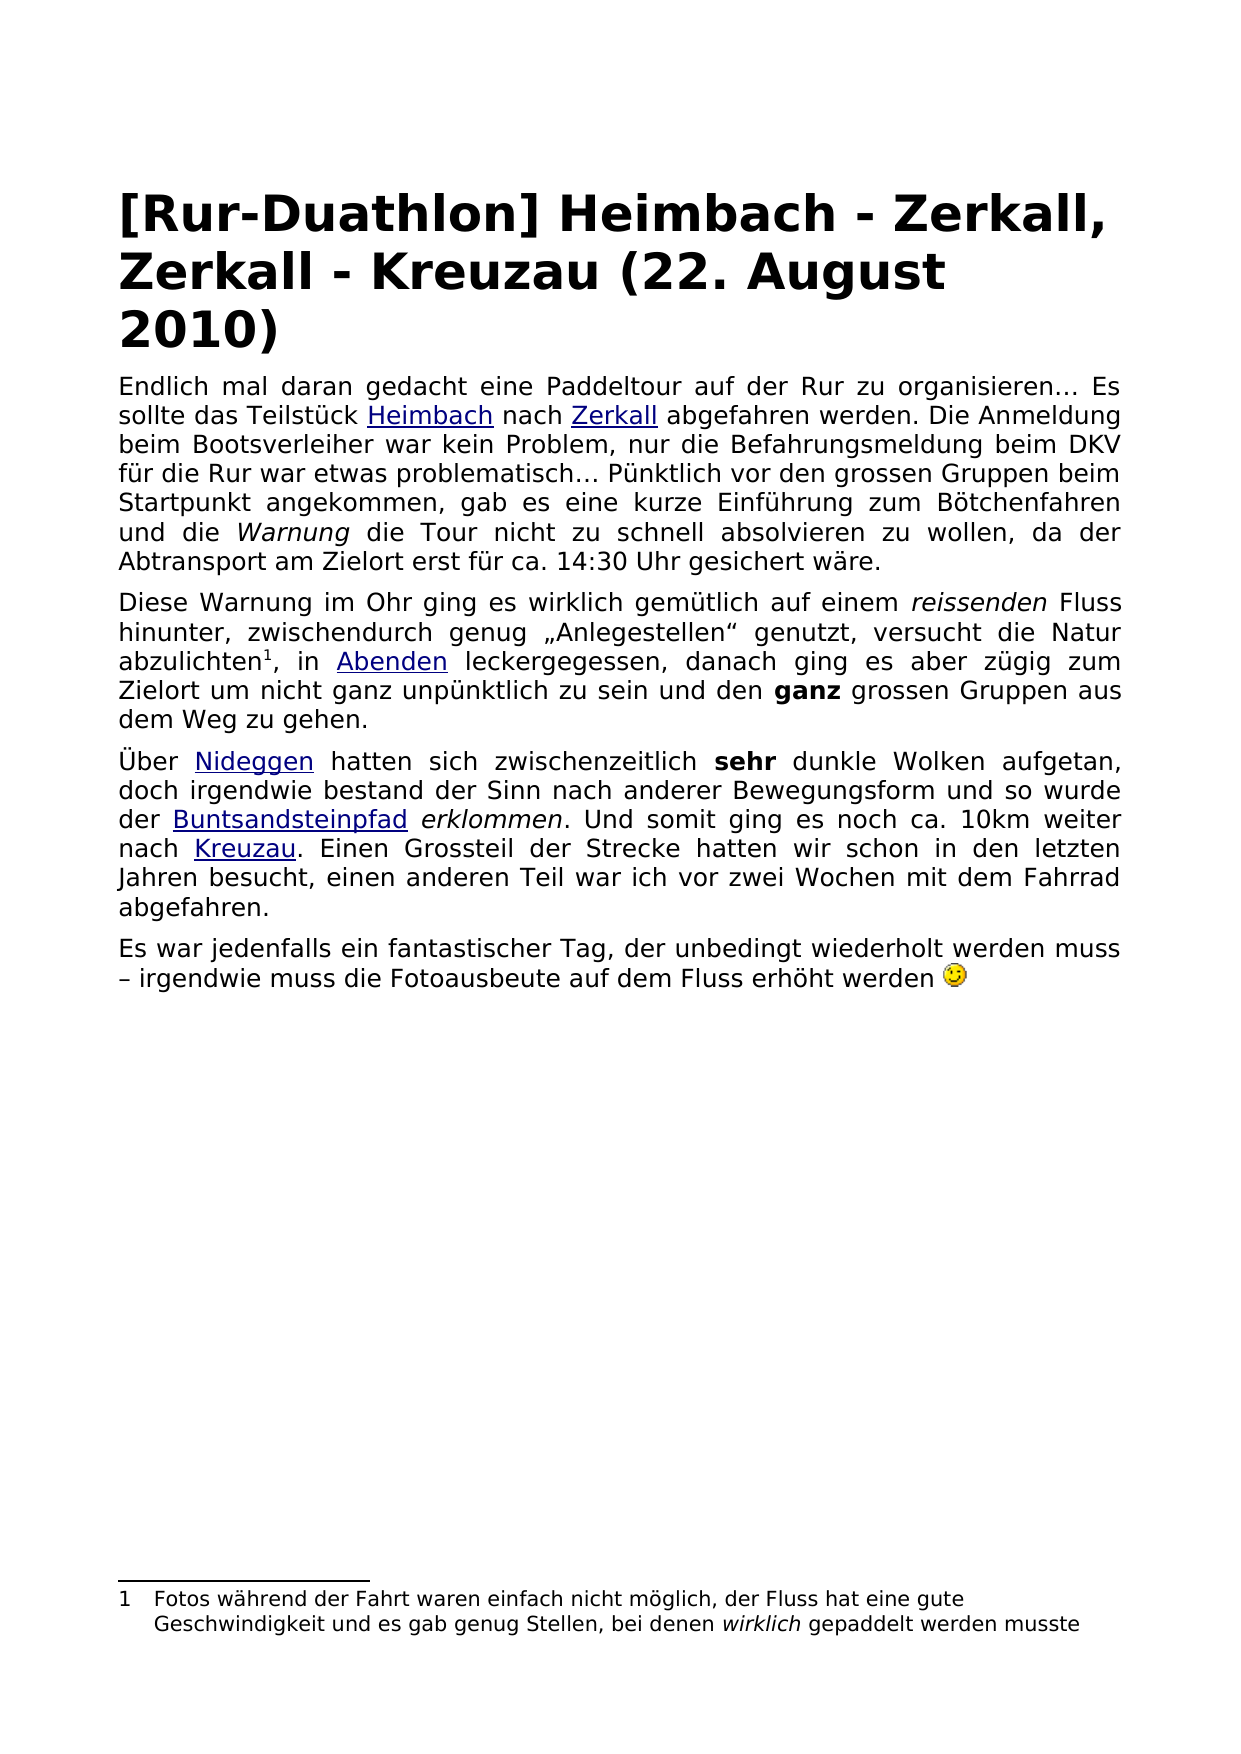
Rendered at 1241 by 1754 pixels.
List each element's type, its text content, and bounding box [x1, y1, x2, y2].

subtitle [Rur-Duathlon] Heimbach - Zerkall, Zerkall - Kreuzau (22. August 2010) [118, 185, 1122, 359]
text Fotos während der Fahrt waren einfach nicht möglich, der Fluss hat eine gute Geschwindigkeit und es gab genug Stellen, bei denen wirklich gepaddelt werden musste [118, 1587, 1122, 1636]
text Diese Warnung im Ohr ging es wirklich gemütlich auf einem reissenden Fluss hinunter, zwischendurch genug „Anlegestellen“ genutzt, versucht die Natur abzulichten, in Abenden leckergegessen, danach ging es aber zügig zum Zielort um nicht ganz unpünktlich zu sein und den ganz grossen Gruppen aus dem Weg zu gehen. [118, 589, 1122, 734]
picture [943, 963, 967, 987]
text Über Nideggen hatten sich zwischenzeitlich sehr dunkle Wolken aufgetan, doch irgendwie bestand der Sinn nach anderer Bewegungsform und so wurde der Buntsandsteinpfad erklommen. Und somit ging es noch ca. 10km weiter nach Kreuzau. Einen Grossteil der Strecke hatten wir schon in den letzten Jahren besucht, einen anderen Teil war ich vor zwei Wochen mit dem Fahrrad abgefahren. [118, 747, 1122, 922]
text Es war jedenfalls ein fantastischer Tag, der unbedingt wiederholt werden muss – irgendwie muss die Fotoausbeute auf dem Fluss erhöht werden [118, 934, 1122, 993]
text Endlich mal daran gedacht eine Paddeltour auf der Rur zu organisieren… Es sollte das Teilstück Heimbach nach Zerkall abgefahren werden. Die Anmeldung beim Bootsverleiher war kein Problem, nur die Befahrungsmeldung beim DKV für die Rur war etwas problematisch… Pünktlich vor den grossen Gruppen beim Startpunkt angekommen, gab es eine kurze Einführung zum Bötchenfahren und die Warnung die Tour nicht zu schnell absolvieren zu wollen, da der Abtransport am Zielort erst für ca. 14:30 Uhr gesichert wäre. [118, 372, 1122, 576]
